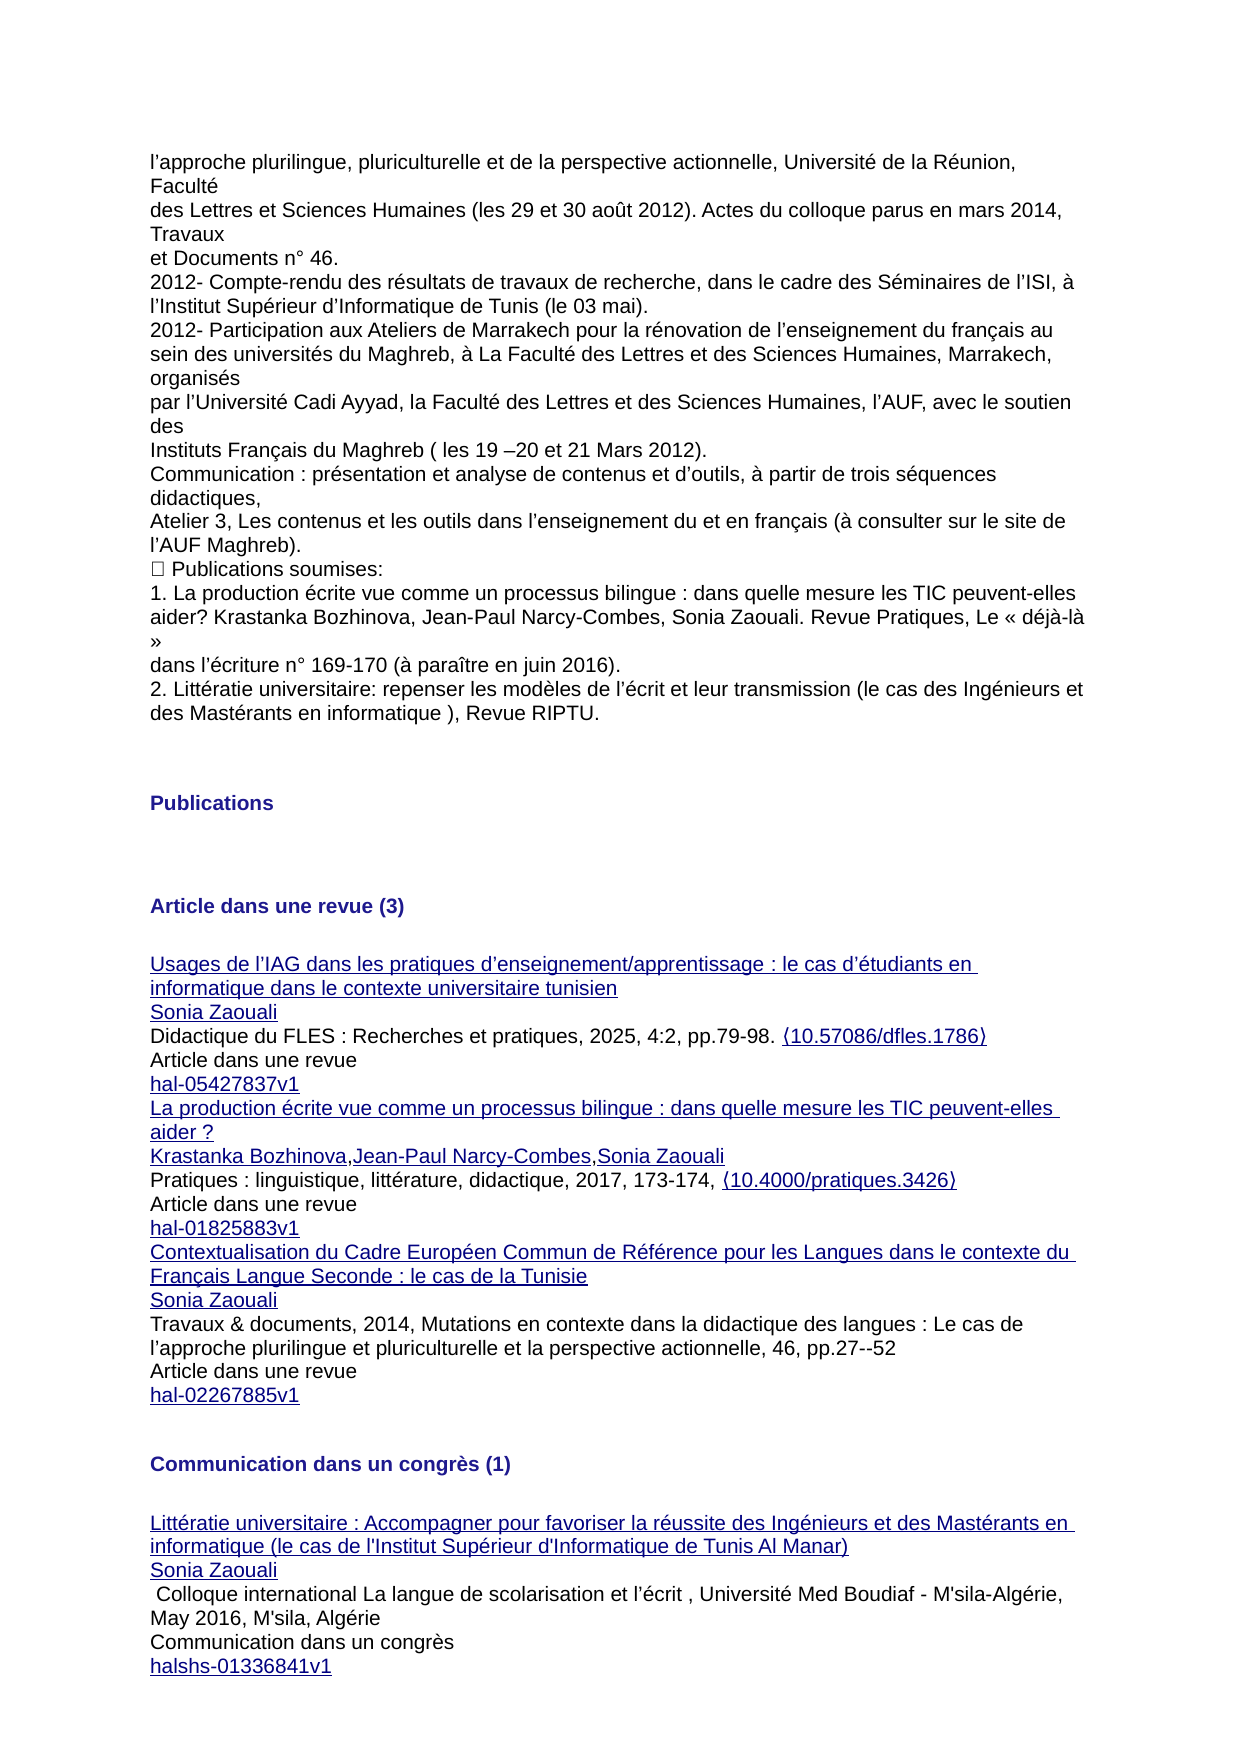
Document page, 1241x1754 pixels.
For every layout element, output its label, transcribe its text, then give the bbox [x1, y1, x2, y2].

text des Lettres et Sciences Humaines (les 29 et 30 août 2012). Actes du colloque parus en mars 2014, Travaux [150, 198, 1090, 246]
table_header Usages de l’IAG dans les pratiques d’enseignement/apprentissage : le cas d’étudiants en informatique dans le contexte universitaire tunisien Sonia Zaouali Didactique du FLES : Recherches et pratiques, 2025, 4:2, pp.79-98. ⟨10.57086/dfles.1786⟩ Article dans une revue hal-05427837v1 [150, 952, 1090, 1096]
subtitle Communication dans un congrès (1) [150, 1452, 1090, 1476]
text 2012- Compte-rendu des résultats de travaux de recherche, dans le cadre des Séminaires de l’ISI, à [150, 270, 1090, 294]
table_cell La production écrite vue comme un processus bilingue : dans quelle mesure les TIC peuvent-elles aider ? Krastanka Bozhinova,Jean-Paul Narcy-Combes,Sonia Zaouali Pratiques : linguistique, littérature, didactique, 2017, 173-174, ⟨10.4000/pratiques.3426⟩ Article dans une revue hal-01825883v1 [150, 1096, 1090, 1239]
text  Publications soumises: [150, 557, 1090, 581]
text l’AUF Maghreb). [150, 533, 1090, 557]
text 2. Littératie universitaire: repenser les modèles de l’écrit et leur transmission (le cas des Ingénieurs et [150, 677, 1090, 701]
text l’approche plurilingue, pluriculturelle et de la perspective actionnelle, Université de la Réunion, Faculté [150, 150, 1090, 198]
text Communication : présentation et analyse de contenus et d’outils, à partir de trois séquences didactiques, [150, 461, 1090, 509]
table_cell Contextualisation du Cadre Européen Commun de Référence pour les Langues dans le contexte du Français Langue Seconde : le cas de la Tunisie Sonia Zaouali Travaux & documents, 2014, Mutations en contexte dans la didactique des langues : Le cas de l’approche plurilingue et pluriculturelle et la perspective actionnelle, 46, pp.27--52 Article dans une revue hal-02267885v1 [150, 1240, 1090, 1407]
text sein des universités du Maghreb, à La Faculté des Lettres et des Sciences Humaines, Marrakech, organisés [150, 342, 1090, 389]
subtitle Publications [150, 791, 1090, 814]
text par l’Université Cadi Ayyad, la Faculté des Lettres et des Sciences Humaines, l’AUF, avec le soutien des [150, 389, 1090, 437]
subtitle Article dans une revue (3) [150, 894, 1090, 918]
text 2012- Participation aux Ateliers de Marrakech pour la rénovation de l’enseignement du français au [150, 318, 1090, 342]
text 1. La production écrite vue comme un processus bilingue : dans quelle mesure les TIC peuvent-elles [150, 581, 1090, 605]
text aider? Krastanka Bozhinova, Jean-Paul Narcy-Combes, Sonia Zaouali. Revue Pratiques, Le « déjà-là » [150, 605, 1090, 653]
text dans l’écriture n° 169-170 (à paraître en juin 2016). [150, 653, 1090, 677]
text et Documents n° 46. [150, 246, 1090, 270]
text Atelier 3, Les contenus et les outils dans l’enseignement du et en français (à consulter sur le site de [150, 509, 1090, 533]
text des Mastérants en informatique ), Revue RIPTU. [150, 701, 1090, 725]
table_header Littératie universitaire : Accompagner pour favoriser la réussite des Ingénieurs et des Mastérants en informatique (le cas de l'Institut Supérieur d'Informatique de Tunis Al Manar) Sonia Zaouali Colloque international La langue de scolarisation et l’écrit , Université Med Boudiaf - M'sila-Algérie, May 2016, M'sila, Algérie Communication dans un congrès halshs-01336841v1 [150, 1510, 1090, 1678]
text l’Institut Supérieur d’Informatique de Tunis (le 03 mai). [150, 294, 1090, 318]
text Instituts Français du Maghreb ( les 19 –20 et 21 Mars 2012). [150, 437, 1090, 461]
